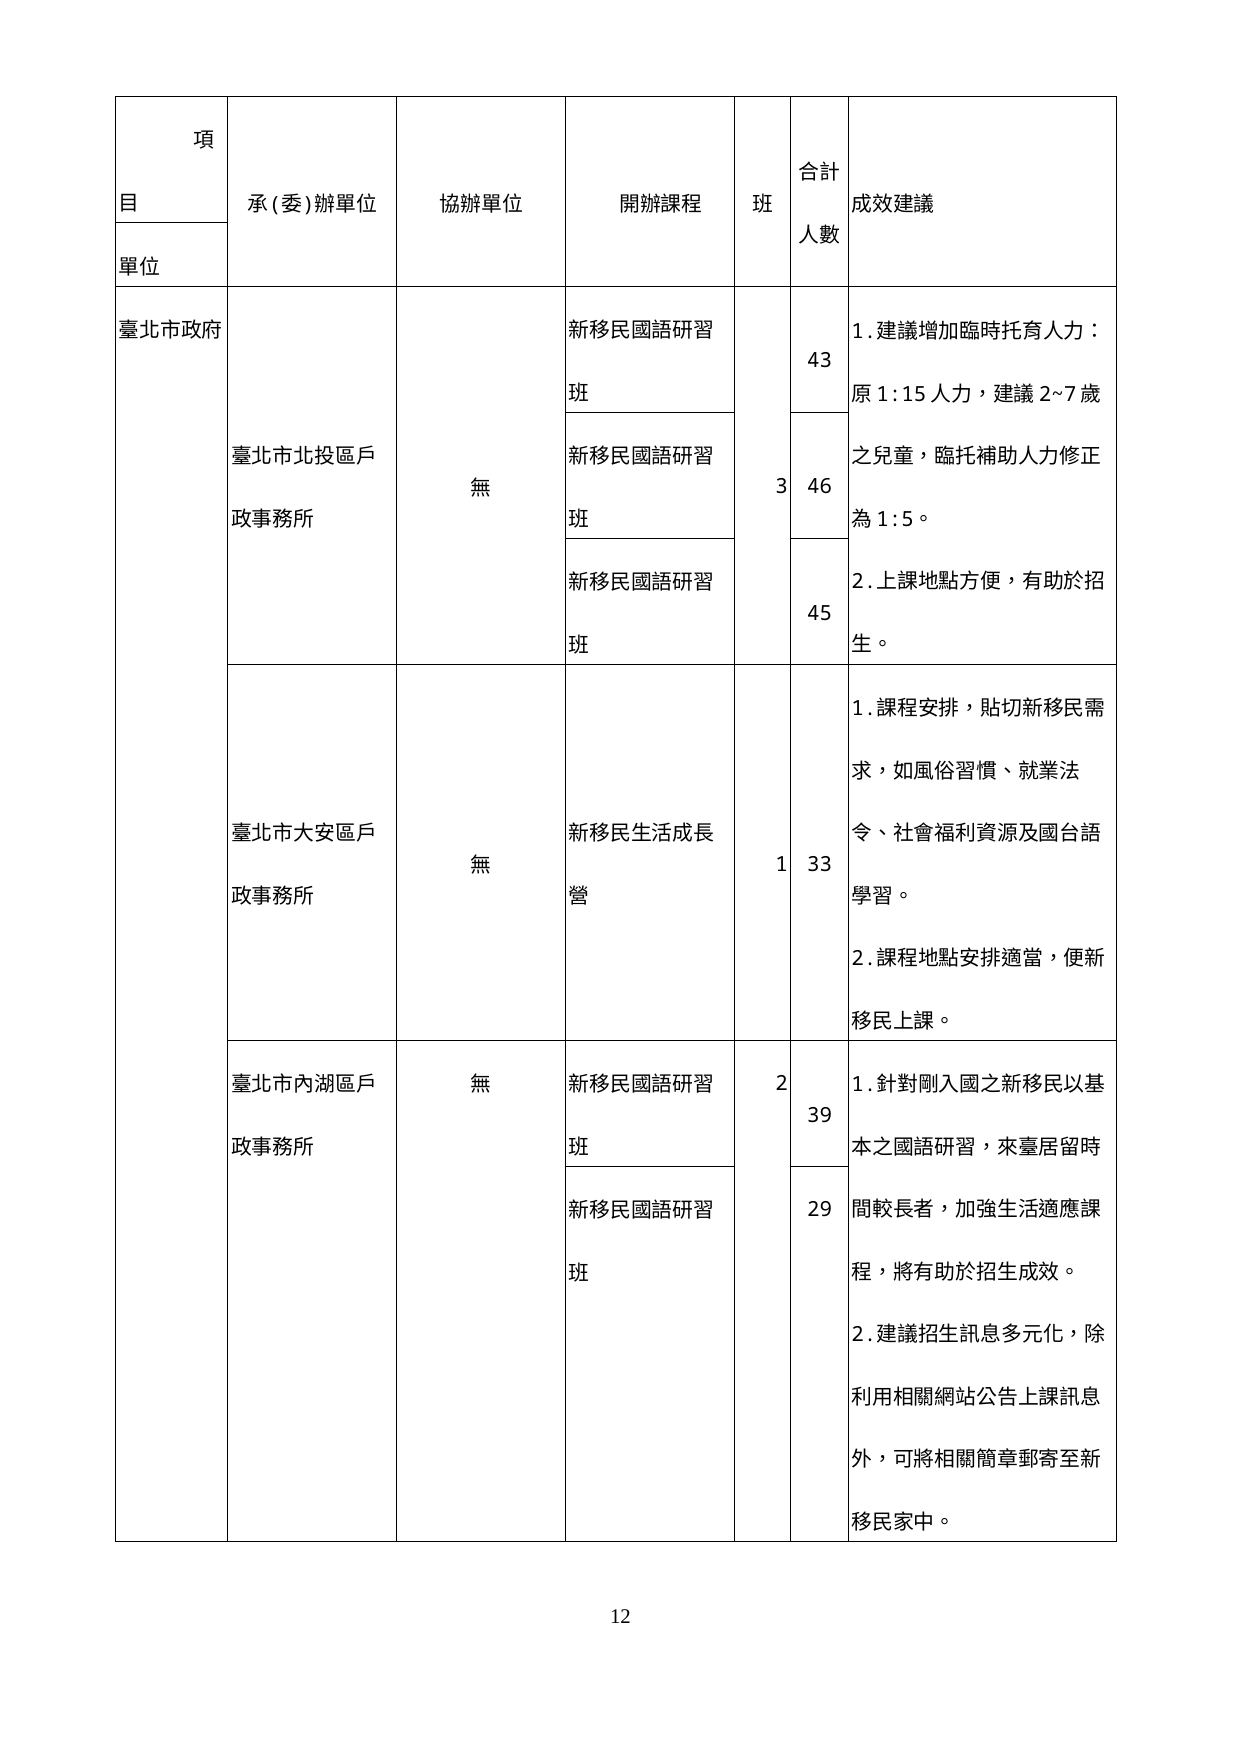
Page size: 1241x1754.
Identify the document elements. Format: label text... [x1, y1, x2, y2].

table_cell 臺北市政府 [116, 287, 227, 1541]
table_cell 1.課程安排，貼切新移民需求，如風俗習慣、就業法令、社會福利資源及國台語學習。 2.課程地點安排適當，便新移民上課。 [849, 665, 1116, 1040]
table_cell 臺北市北投區戶政事務所 [228, 287, 396, 664]
table_cell 合計人數 [791, 97, 848, 286]
table_cell 43 [791, 287, 848, 412]
table_cell 33 [791, 665, 848, 1040]
table_cell 單位 [116, 223, 227, 286]
table_cell 項目 [116, 97, 227, 222]
table_cell 無 [397, 287, 565, 664]
table_cell 新移民生活成長營 [566, 665, 734, 1040]
table_cell 2 [735, 1041, 790, 1541]
table_cell 3 [735, 287, 790, 664]
table_cell 1.針對剛入國之新移民以基本之國語研習，來臺居留時間較長者，加強生活適應課程，將有助於招生成效。 2.建議招生訊息多元化，除利用相關網站公告上課訊息外，可將相關簡章郵寄至新移民家中。 [849, 1041, 1116, 1541]
table_cell 1.建議增加臨時托育人力：原1:15人力，建議2~7歲之兒童，臨托補助人力修正為1:5。 2.上課地點方便，有助於招生。 [849, 287, 1116, 664]
table_cell 46 [791, 413, 848, 538]
table_cell 成效建議 [849, 97, 1116, 286]
table_cell 協辦單位 [397, 97, 565, 286]
table_cell 臺北市大安區戶政事務所 [228, 665, 396, 1040]
table_cell 新移民國語研習班 [566, 1041, 734, 1166]
table_cell 新移民國語研習班 [566, 539, 734, 664]
table_cell 1 [735, 665, 790, 1040]
table_cell 新移民國語研習班 [566, 413, 734, 538]
table_cell 新移民國語研習班 [566, 1167, 734, 1541]
table_cell 無 [397, 665, 565, 1040]
table_cell 新移民國語研習班 [566, 287, 734, 412]
table_cell 45 [791, 539, 848, 664]
table_cell 29 [791, 1167, 848, 1541]
table_cell 39 [791, 1041, 848, 1166]
table_cell 臺北市內湖區戶政事務所 [228, 1041, 396, 1541]
table_cell 無 [397, 1041, 565, 1541]
table_cell 承(委)辦單位 [228, 97, 396, 286]
table_cell 開辦課程 [566, 97, 734, 286]
table_cell 班 [735, 97, 790, 286]
